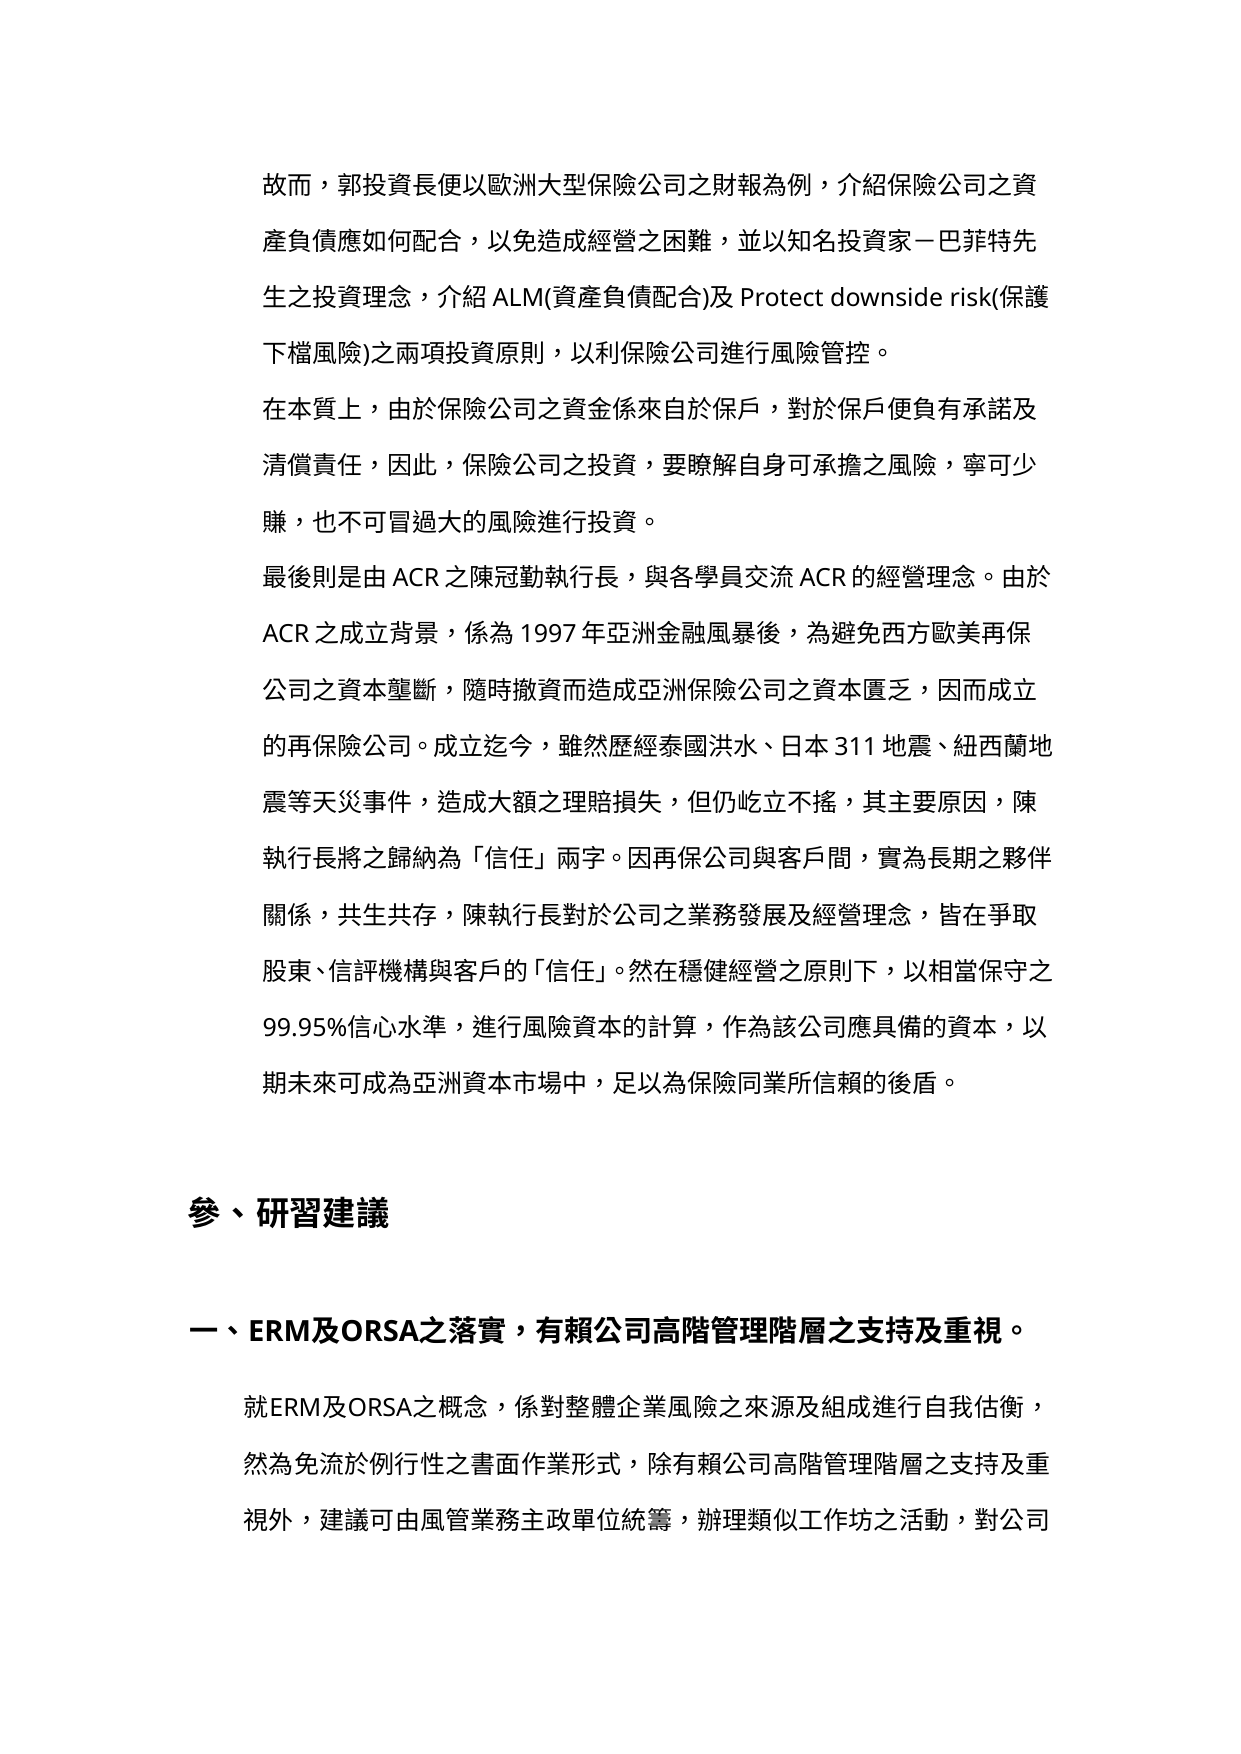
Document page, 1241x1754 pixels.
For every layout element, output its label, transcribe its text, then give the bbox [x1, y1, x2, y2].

text 在本質上，由於保險公司之資金係來自於保戶，對於保戶便負有承諾及清償責任，因此，保險公司之投資，要瞭解自身可承擔之風險，寧可少賺，也不可冒過大的風險進行投資。 [262, 389, 1053, 539]
subtitle 一、ERM及ORSA之落實，有賴公司高階管理階層之支持及重視。 [189, 1291, 1053, 1366]
text 故而，郭投資長便以歐洲大型保險公司之財報為例，介紹保險公司之資產負債應如何配合，以免造成經營之困難，並以知名投資家－巴菲特先生之投資理念，介紹ALM(資產負債配合)及Protect downside risk(保護下檔風險)之兩項投資原則，以利保險公司進行風險管控。 [262, 164, 1053, 371]
list 研習建議 [187, 1173, 1053, 1248]
text 就ERM及ORSA之概念，係對整體企業風險之來源及組成進行自我估衡，然為免流於例行性之書面作業形式，除有賴公司高階管理階層之支持及重視外，建議可由風管業務主政單位統籌，辦理類似工作坊之活動，對公司 [243, 1387, 1053, 1537]
text 最後則是由ACR之陳冠勤執行長，與各學員交流ACR的經營理念。由於ACR之成立背景，係為1997年亞洲金融風暴後，為避免西方歐美再保公司之資本壟斷，隨時撤資而造成亞洲保險公司之資本匱乏，因而成立的再保險公司。成立迄今，雖然歷經泰國洪水、日本311地震、紐西蘭地震等天災事件，造成大額之理賠損失，但仍屹立不搖，其主要原因，陳執行長將之歸納為「信任」兩字。因再保公司與客戶間，實為長期之夥伴關係，共生共存，陳執行長對於公司之業務發展及經營理念，皆在爭取股東、信評機構與客戶的「信任」。然在穩健經營之原則下，以相當保守之99.95%信心水準，進行風險資本的計算，作為該公司應具備的資本，以期未來可成為亞洲資本市場中，足以為保險同業所信賴的後盾。 [262, 557, 1053, 1101]
